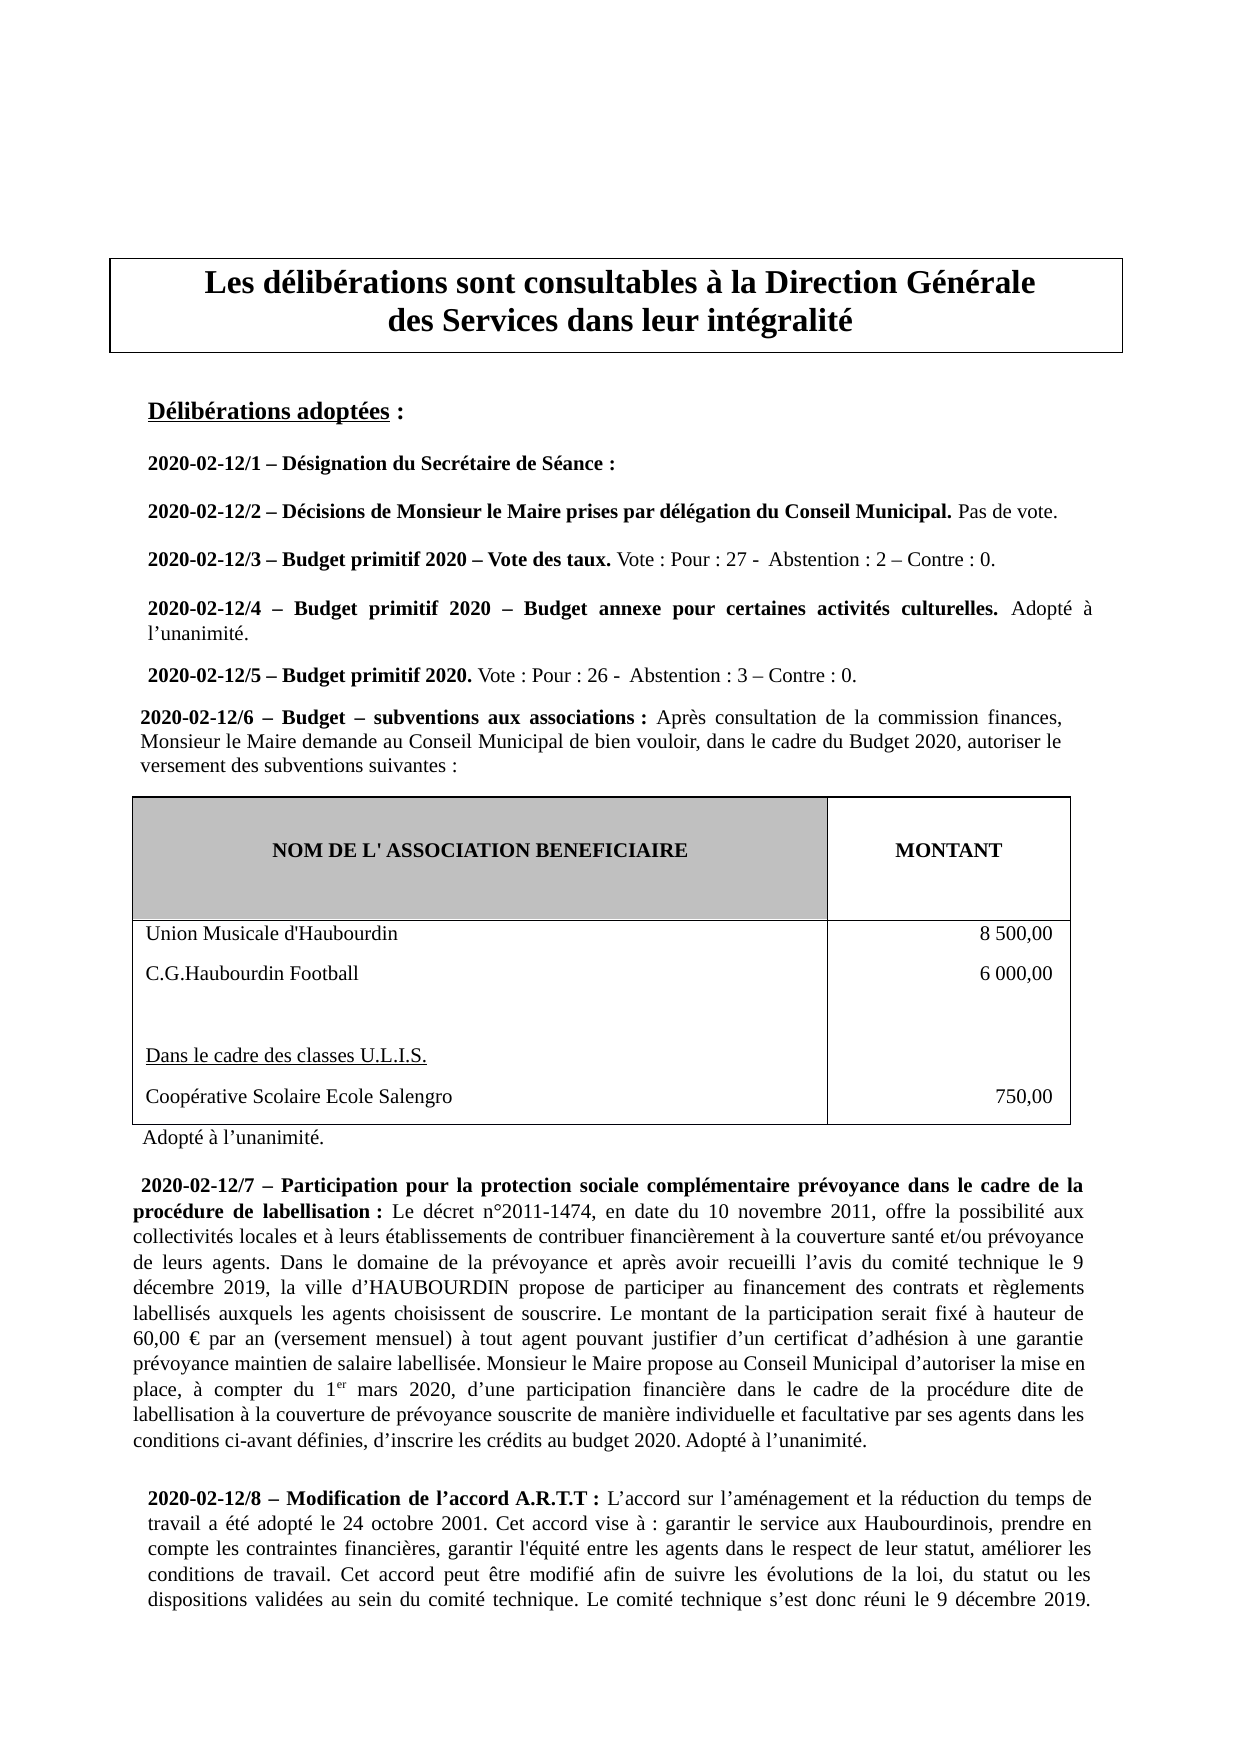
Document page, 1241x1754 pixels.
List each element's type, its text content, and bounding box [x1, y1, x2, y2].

table_cell Dans le cadre des classes U.L.I.S. [133, 1043, 827, 1083]
table_cell Coopérative Scolaire Ecole Salengro [133, 1084, 827, 1124]
table_header Adopté à l’unanimité. 2020-02-12/7 – Participation pour la protection sociale complémentaire prévoyance dans le cadre de la procédure de labellisation : Le décret n°2011-1474, en date du 10 novembre 2011, offre la possibilité aux collectivités locales et à leurs établissements de contribuer financièrement à la couverture santé et/ou prévoyance de leurs agents. Dans le domaine de la prévoyance et après avoir recueilli l’avis du comité technique le 9 décembre 2019, la ville d’HAUBOURDIN propose de participer au financement des contrats et règlements labellisés auxquels les agents choisissent de souscrire. Le montant de la participation serait fixé à hauteur de 60,00 € par an (versement mensuel) à tout agent pouvant justifier d’un certificat d’adhésion à une garantie prévoyance maintien de salaire labellisée. Monsieur le Maire propose au Conseil Municipal d’autoriser la mise en place, à compter du 1er mars 2020, d’une participation financière dans le cadre de la procédure dite de labellisation à la couverture de prévoyance souscrite de manière individuelle et facultative par ses agents dans les conditions ci-avant définies, d’inscrire les crédits au budget 2020. Adopté à l’unanimité. [126, 705, 1093, 1485]
table_cell NOM DE L' ASSOCIATION BENEFICIAIRE [133, 838, 827, 879]
table_cell 750,00 [828, 1084, 1070, 1124]
text 2020-02-12/8 – Modification de l’accord A.R.T.T : L’accord sur l’aménagement et la réduction du temps de travail a été adopté le 24 octobre 2001. Cet accord vise à : garantir le service aux Haubourdinois, prendre en compte les contraintes financières, garantir l'équité entre les agents dans le respect de leur statut, améliorer les conditions de travail. Cet accord peut être modifié afin de suivre les évolutions de la loi, du statut ou les dispositions validées au sein du comité technique. Le comité technique s’est donc réuni le 9 décembre 2019. [148, 1485, 1093, 1611]
text 2020-02-12/2 – Décisions de Monsieur le Maire prises par délégation du Conseil Municipal. Pas de vote. [148, 499, 1093, 523]
table_cell [828, 798, 1070, 838]
table_cell [828, 1043, 1070, 1083]
table_cell Union Musicale d'Haubourdin [133, 921, 827, 961]
table_cell C.G.Haubourdin Football [133, 961, 827, 1002]
table_cell [133, 879, 827, 919]
text Délibérations adoptées : [148, 396, 1093, 425]
text 2020-02-12/4 – Budget primitif 2020 – Budget annexe pour certaines activités culturelles. Adopté à l’unanimité. [148, 596, 1093, 645]
table_cell 8 500,00 [828, 921, 1070, 961]
table_cell 6 000,00 [828, 961, 1070, 1002]
table_header 2020-02-12/6 – Budget – subventions aux associations : Après consultation de la commission finances, Monsieur le Maire demande au Conseil Municipal de bien vouloir, dans le cadre du Budget 2020, autoriser le versement des subventions suivantes : [133, 705, 1070, 794]
table_cell [828, 1002, 1070, 1043]
text 2020-02-12/5 – Budget primitif 2020. Vote : Pour : 26 - Abstention : 3 – Contre : 0. [148, 663, 1093, 687]
table_cell [133, 1002, 827, 1043]
text des Services dans leur intégralité [148, 300, 1093, 338]
text Les délibérations sont consultables à la Direction Générale [148, 262, 1093, 300]
text 2020-02-12/3 – Budget primitif 2020 – Vote des taux. Vote : Pour : 27 - Abstention : 2 – Contre : 0. [148, 547, 1093, 571]
table_cell [828, 879, 1070, 919]
table_cell [133, 798, 827, 838]
table_cell MONTANT [828, 838, 1070, 879]
text 2020-02-12/1 – Désignation du Secrétaire de Séance : [148, 451, 1093, 475]
